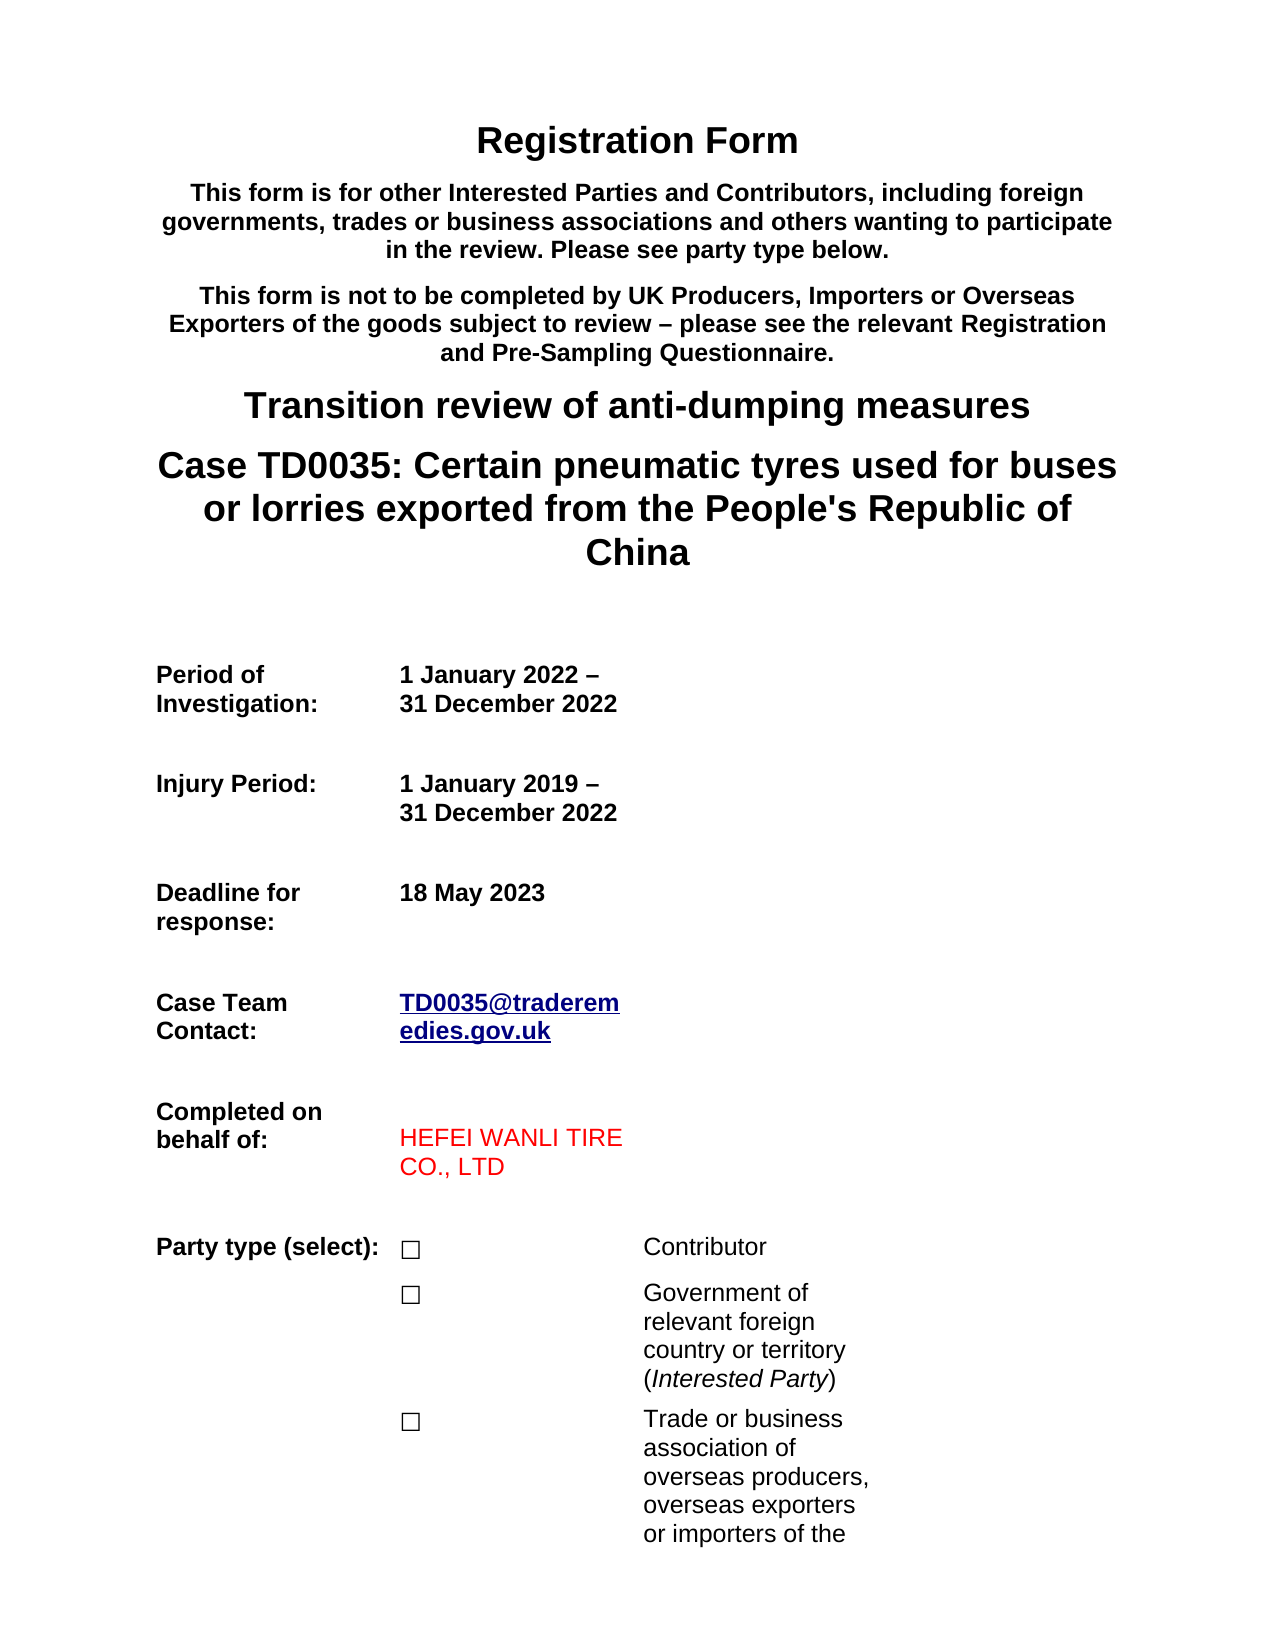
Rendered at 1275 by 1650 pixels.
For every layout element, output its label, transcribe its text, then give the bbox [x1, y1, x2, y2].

table_header Period of Investigation: [150, 654, 394, 723]
table_cell TD0035@traderemedies.gov.uk [394, 982, 637, 1051]
table_cell [881, 1272, 1125, 1398]
text This form is not to be completed by UK Producers, Importers or Overseas Exporters of the goods subject to review – please see the relevant Registration and Pre-Sampling Questionnaire. [150, 281, 1125, 367]
table_cell [150, 833, 394, 873]
table_cell [881, 1399, 1125, 1554]
table_cell Injury Period: [150, 764, 394, 832]
table_cell Party type (select): [150, 1227, 394, 1272]
table_header 1 January 2022 – 31 December 2022 [394, 654, 637, 723]
table_cell [394, 942, 637, 982]
table_cell [394, 723, 637, 763]
table_cell 18 May 2023 [394, 873, 637, 942]
table_cell Trade or business association of overseas producers, overseas exporters or importers of the [638, 1399, 881, 1554]
table_cell [394, 1186, 637, 1227]
text Case TD0035: Certain pneumatic tyres used for buses or lorries exported from the People's Republic of China [150, 443, 1125, 573]
table_cell [150, 942, 394, 982]
table_cell ☐ [394, 1227, 637, 1272]
text Transition review of anti-dumping measures [150, 384, 1125, 427]
table_cell [394, 1051, 637, 1091]
table_cell [881, 1227, 1125, 1272]
table_cell [150, 1186, 394, 1227]
table_cell Case Team Contact: [150, 982, 394, 1051]
text This form is for other Interested Parties and Contributors, including foreign governments, trades or business associations and others wanting to participate in the review. Please see party type below. [150, 178, 1125, 264]
table_cell HEFEI WANLI TIRE CO., LTD [394, 1091, 637, 1186]
table_cell [150, 1051, 394, 1091]
table_cell ☐ [394, 1272, 637, 1398]
table_cell [150, 723, 394, 763]
table_cell [150, 1272, 394, 1398]
table_cell [150, 1399, 394, 1554]
text Registration Form [150, 118, 1125, 161]
table_cell ☐ [394, 1399, 637, 1554]
table_cell Government of relevant foreign country or territory (Interested Party) [638, 1272, 881, 1398]
table_cell Contributor [638, 1227, 881, 1272]
table_cell Deadline for response: [150, 873, 394, 942]
table_cell [394, 833, 637, 873]
table_cell Completed on behalf of: [150, 1091, 394, 1186]
table_cell 1 January 2019 – 31 December 2022 [394, 764, 637, 832]
